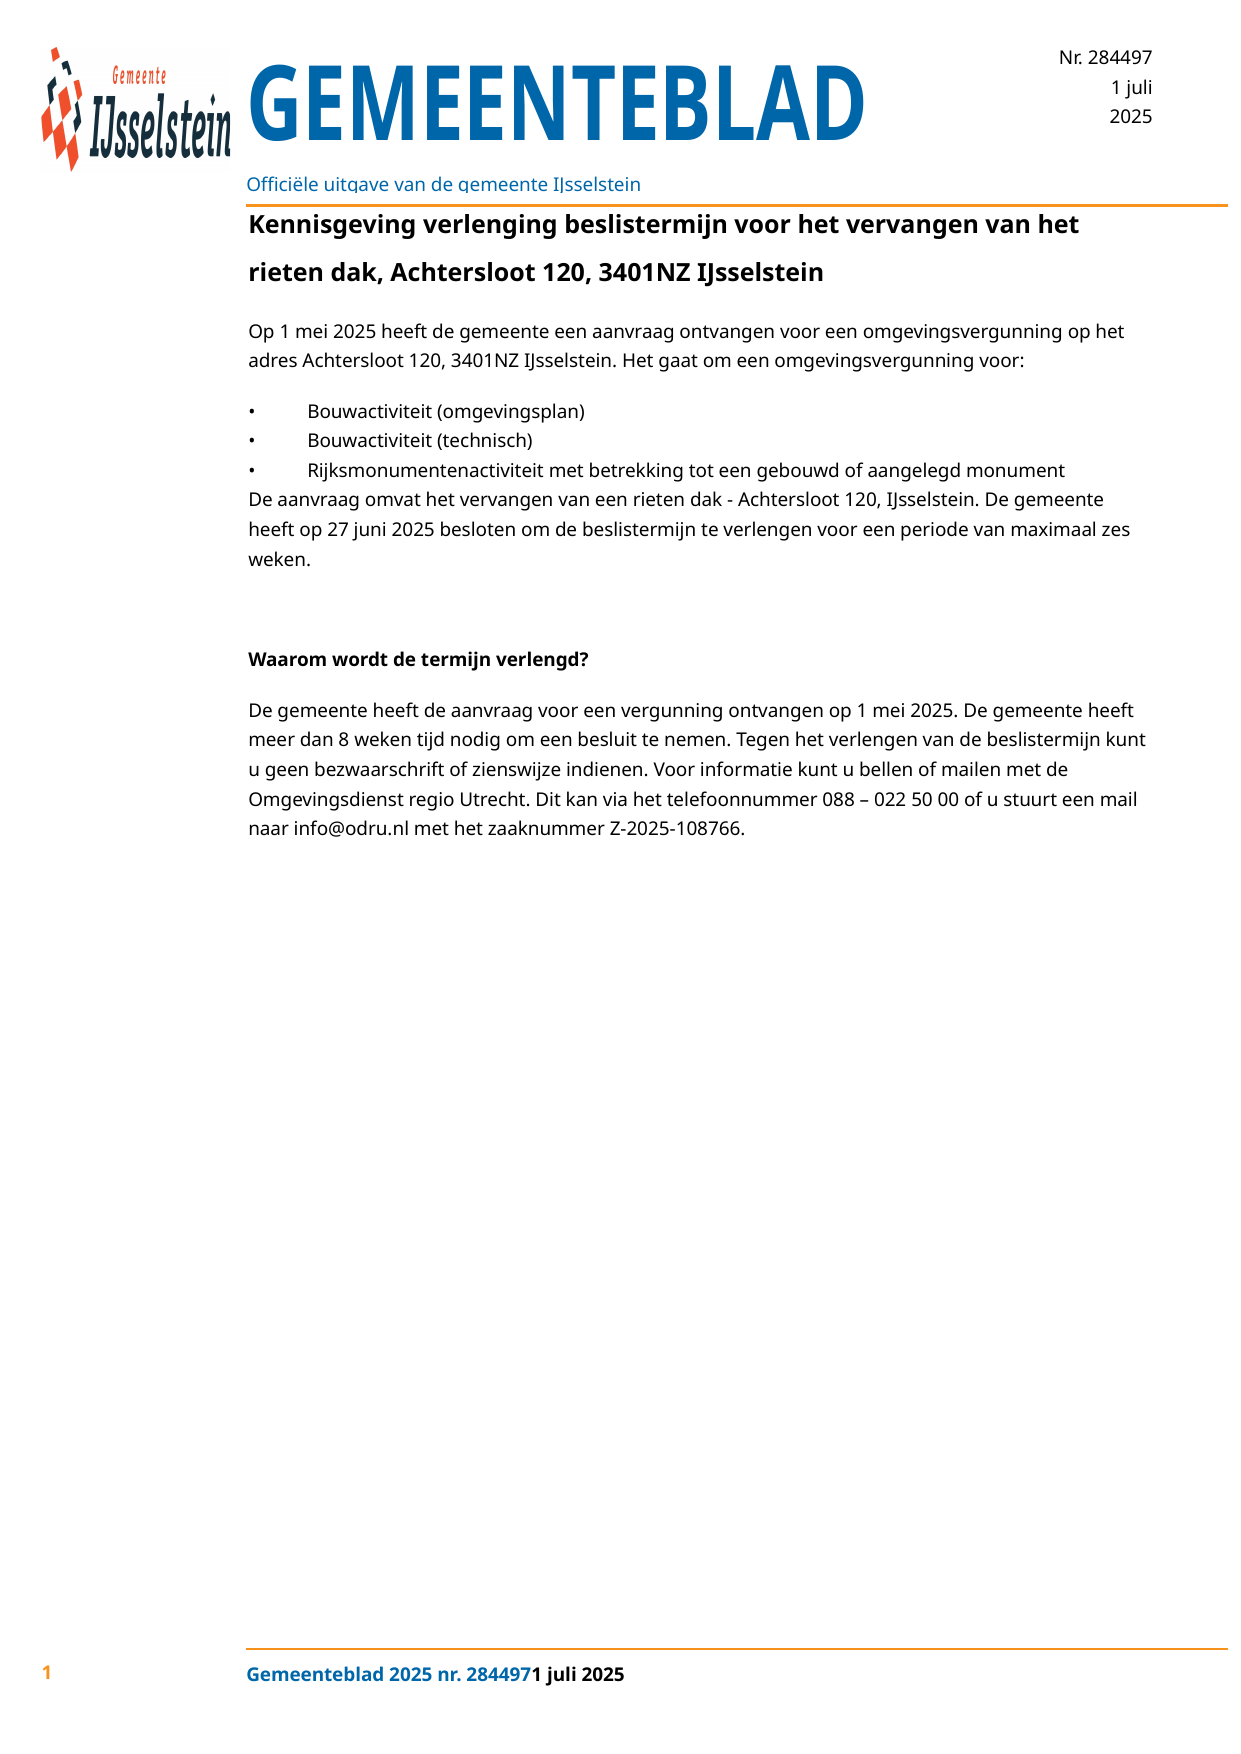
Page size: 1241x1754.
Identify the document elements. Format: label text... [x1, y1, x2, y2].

text Op 1 mei 2025 heeft de gemeente een aanvraag ontvangen voor een omgevingsvergunning op het adres Achtersloot 120, 3401NZ IJsselstein. Het gaat om een omgevingsvergunning voor: [248, 318, 1152, 373]
picture [41, 47, 231, 172]
list Rijksmonumentenactiviteit met betrekking tot een gebouwd of aangelegd monument [248, 457, 1152, 483]
text De aanvraag omvat het vervangen van een rieten dak - Achtersloot 120, IJsselstein. De gemeente heeft op 27 juni 2025 besloten om de beslistermijn te verlengen voor een periode van maximaal zes weken. [248, 487, 1152, 572]
list Bouwactiviteit (technisch) [248, 427, 1152, 453]
list Bouwactiviteit (omgevingsplan) [248, 398, 1152, 424]
text De gemeente heeft de aanvraag voor een vergunning ontvangen op 1 mei 2025. De gemeente heeft meer dan 8 weken tijd nodig om een besluit te nemen. Tegen het verlengen van de beslistermijn kunt u geen bezwaarschrift of zienswijze indienen. Voor informatie kunt u bellen of mailen met de Omgevingsdienst regio Utrecht. Dit kan via het telefoonnummer 088 – 022 50 00 of u stuurt een mail naar info@odru.nl met het zaaknummer Z-2025-108766. [248, 697, 1152, 841]
text Kennisgeving verlenging beslistermijn voor het vervangen van het rieten dak, Achtersloot 120, 3401NZ IJsselstein [248, 207, 1152, 288]
text Waarom wordt de termijn verlengd? [248, 647, 1152, 672]
